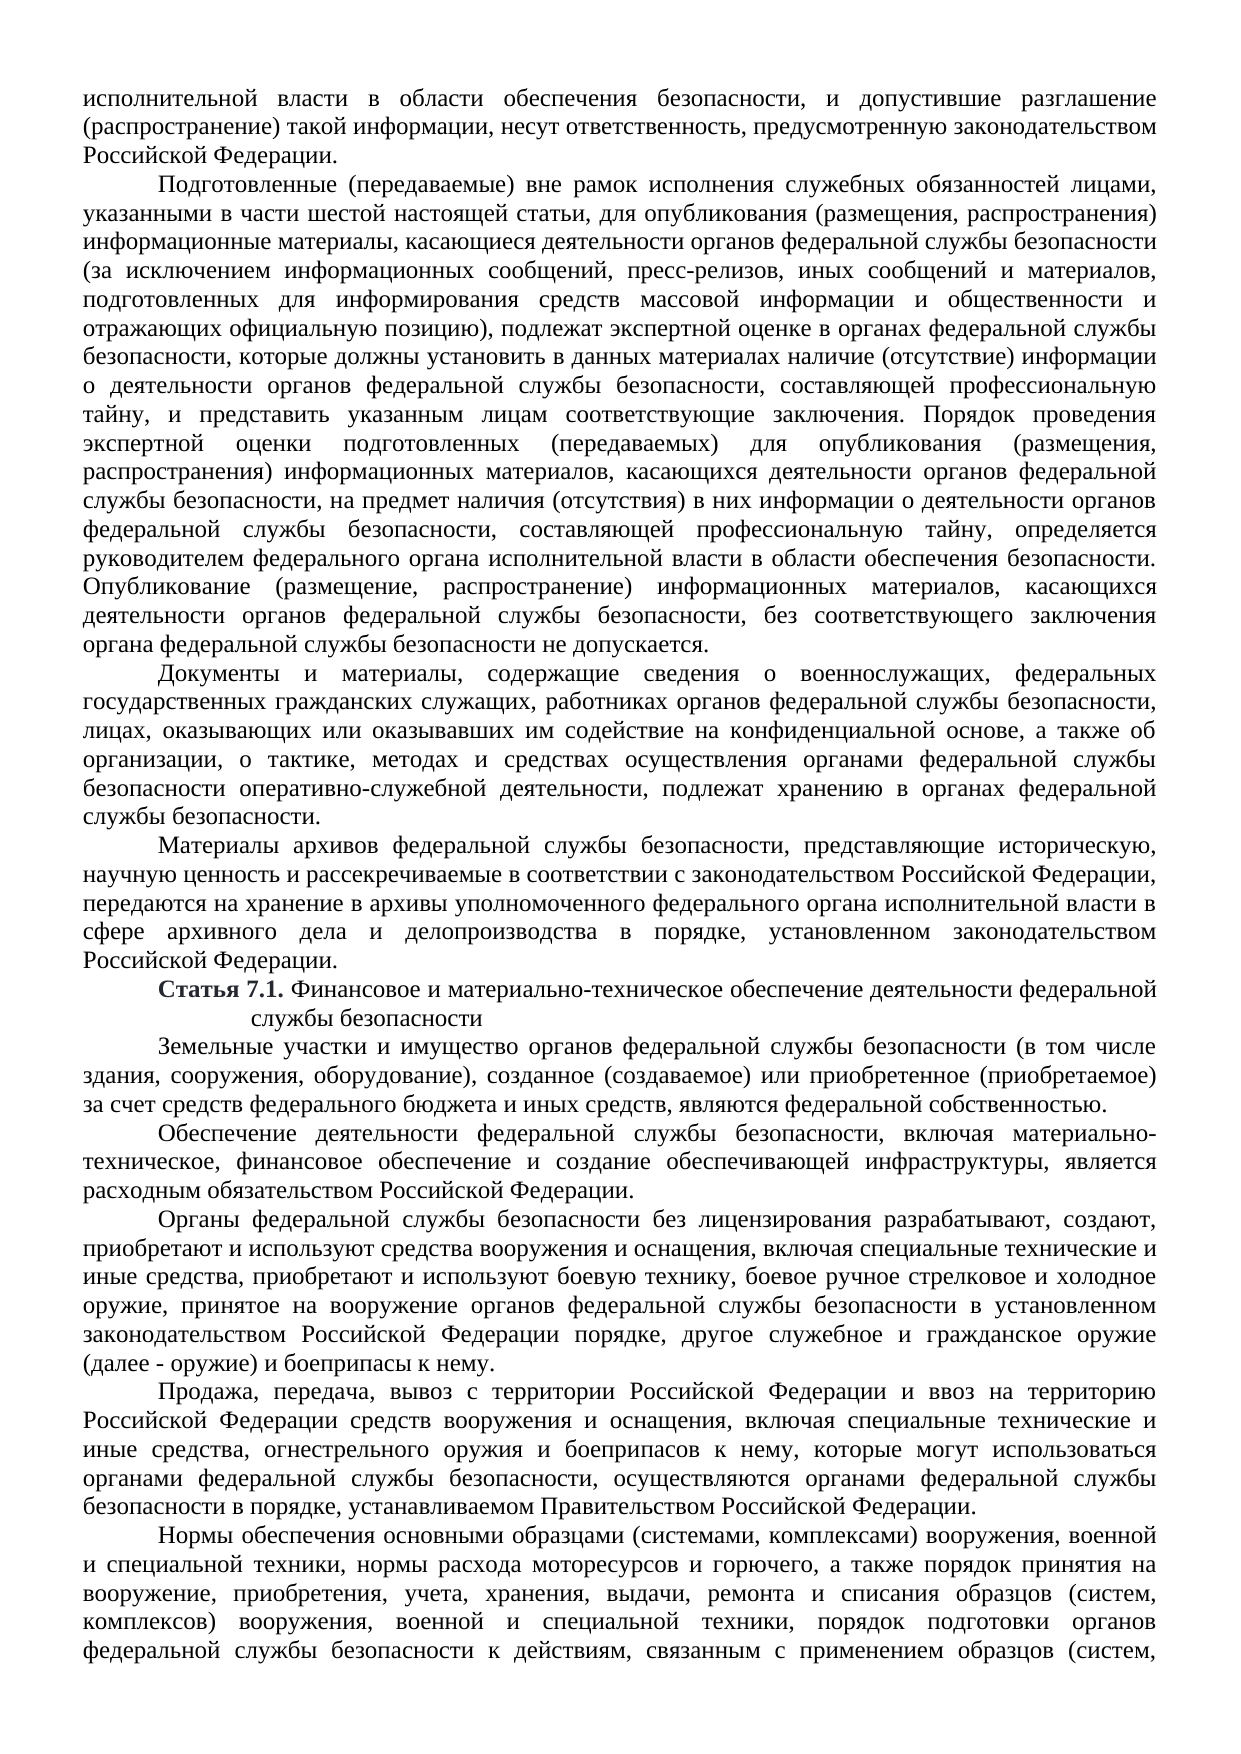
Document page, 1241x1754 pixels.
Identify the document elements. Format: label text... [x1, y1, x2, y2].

text Документы и материалы, содержащие сведения о военнослужащих, федеральных государственных гражданских служащих, работниках органов федеральной службы безопасности, лицах, оказывающих или оказывавших им содействие на конфиденциальной основе, а также об организации, о тактике, методах и средствах осуществления органами федеральной службы безопасности оперативно-служебной деятельности, подлежат хранению в органах федеральной службы безопасности. [83, 658, 1157, 830]
text Подготовленные (передаваемые) вне рамок исполнения служебных обязанностей лицами, указанными в части шестой настоящей статьи, для опубликования (размещения, распространения) информационные материалы, касающиеся деятельности органов федеральной службы безопасности (за исключением информационных сообщений, пресс-релизов, иных сообщений и материалов, подготовленных для информирования средств массовой информации и общественности и отражающих официальную позицию), подлежат экспертной оценке в органах федеральной службы безопасности, которые должны установить в данных материалах наличие (отсутствие) информации о деятельности органов федеральной службы безопасности, составляющей профессиональную тайну, и представить указанным лицам соответствующие заключения. Порядок проведения экспертной оценки подготовленных (передаваемых) для опубликования (размещения, распространения) информационных материалов, касающихся деятельности органов федеральной службы безопасности, на предмет наличия (отсутствия) в них информации о деятельности органов федеральной службы безопасности, составляющей профессиональную тайну, определяется руководителем федерального органа исполнительной власти в области обеспечения безопасности. Опубликование (размещение, распространение) информационных материалов, касающихся деятельности органов федеральной службы безопасности, без соответствующего заключения органа федеральной службы безопасности не допускается. [83, 169, 1157, 658]
text исполнительной власти в области обеспечения безопасности, и допустившие разглашение (распространение) такой информации, несут ответственность, предусмотренную законодательством Российской Федерации. [83, 83, 1157, 169]
text Материалы архивов федеральной службы безопасности, представляющие историческую, научную ценность и рассекречиваемые в соответствии с законодательством Российской Федерации, передаются на хранение в архивы уполномоченного федерального органа исполнительной власти в сфере архивного дела и делопроизводства в порядке, установленном законодательством Российской Федерации. [83, 830, 1157, 974]
text Статья 7.1. Финансовое и материально-техническое обеспечение деятельности федеральной службы безопасности [158, 974, 1157, 1031]
text Нормы обеспечения основными образцами (системами, комплексами) вооружения, военной и специальной техники, нормы расхода моторесурсов и горючего, а также порядок принятия на вооружение, приобретения, учета, хранения, выдачи, ремонта и списания образцов (систем, комплексов) вооружения, военной и специальной техники, порядок подготовки органов федеральной службы безопасности к действиям, связанным с применением образцов (систем, [83, 1520, 1157, 1664]
text Обеспечение деятельности федеральной службы безопасности, включая материально-техническое, финансовое обеспечение и создание обеспечивающей инфраструктуры, является расходным обязательством Российской Федерации. [83, 1118, 1157, 1204]
text Органы федеральной службы безопасности без лицензирования разрабатывают, создают, приобретают и используют средства вооружения и оснащения, включая специальные технические и иные средства, приобретают и используют боевую технику, боевое ручное стрелковое и холодное оружие, принятое на вооружение органов федеральной службы безопасности в установленном законодательством Российской Федерации порядке, другое служебное и гражданское оружие (далее - оружие) и боеприпасы к нему. [83, 1204, 1157, 1376]
text Земельные участки и имущество органов федеральной службы безопасности (в том числе здания, сооружения, оборудование), созданное (создаваемое) или приобретенное (приобретаемое) за счет средств федерального бюджета и иных средств, являются федеральной собственностью. [83, 1031, 1157, 1118]
text Продажа, передача, вывоз с территории Российской Федерации и ввоз на территорию Российской Федерации средств вооружения и оснащения, включая специальные технические и иные средства, огнестрельного оружия и боеприпасов к нему, которые могут использоваться органами федеральной службы безопасности, осуществляются органами федеральной службы безопасности в порядке, устанавливаемом Правительством Российской Федерации. [83, 1376, 1157, 1520]
